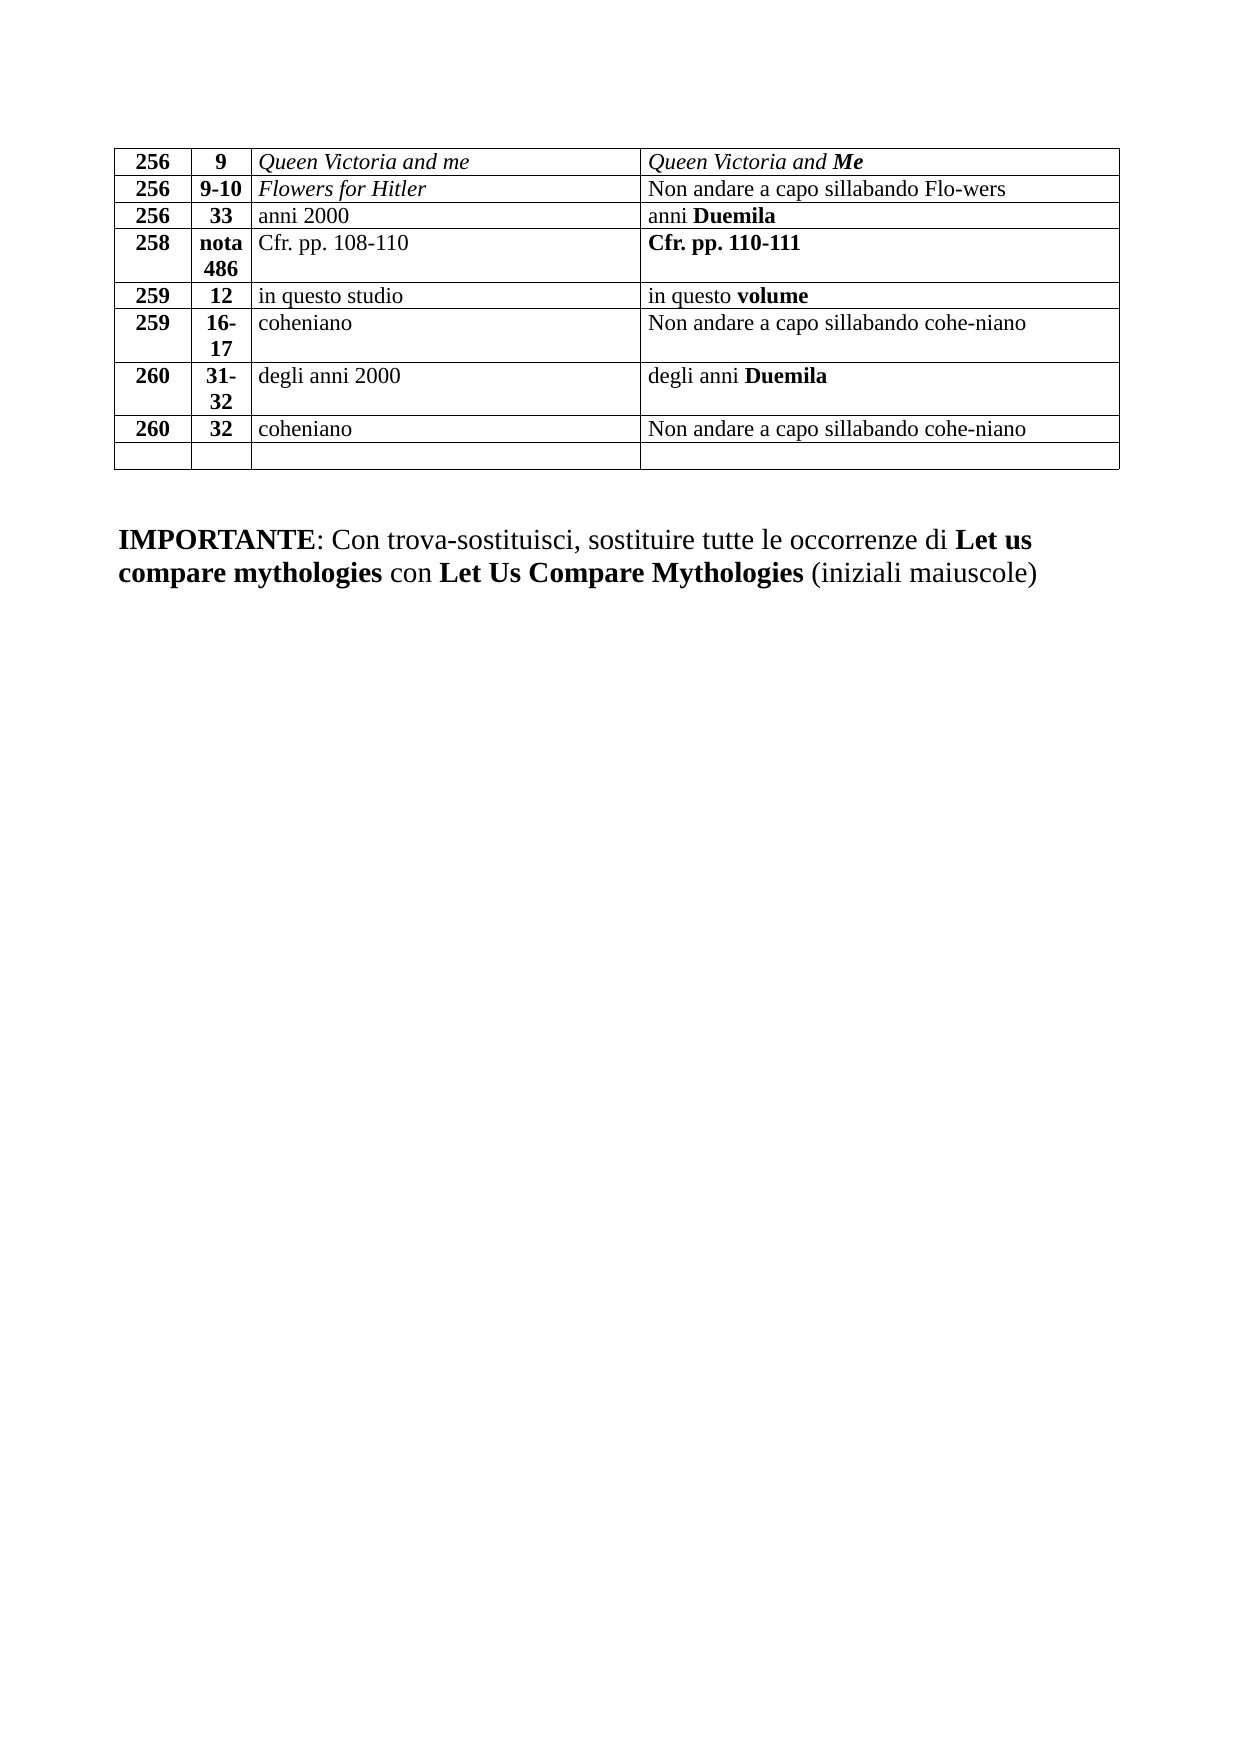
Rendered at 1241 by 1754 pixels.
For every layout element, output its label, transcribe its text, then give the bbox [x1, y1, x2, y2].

table_cell Non andare a capo sillabando cohe-niano [641, 416, 1119, 442]
table_cell 258 [115, 229, 191, 281]
table_cell Cfr. pp. 108-110 [252, 229, 640, 281]
table_cell 256 [115, 176, 191, 201]
table_cell coheniano [252, 416, 640, 442]
table_cell 33 [192, 203, 251, 228]
table_cell 256 [115, 203, 191, 228]
table_cell anni Duemila [641, 203, 1119, 228]
table_cell in questo studio [252, 283, 640, 308]
table_cell 31-32 [192, 363, 251, 415]
table_cell 32 [192, 416, 251, 442]
table_cell [641, 443, 1119, 468]
table_cell nota 486 [192, 229, 251, 281]
table_cell Flowers for Hitler [252, 176, 640, 201]
table_cell degli anni Duemila [641, 363, 1119, 415]
table_cell anni 2000 [252, 203, 640, 228]
table_cell 256 [115, 149, 191, 174]
table_cell [252, 443, 640, 468]
table_cell 260 [115, 416, 191, 442]
table_cell [115, 443, 191, 468]
table_cell Queen Victoria and me [252, 149, 640, 174]
table_cell 9-10 [192, 176, 251, 201]
table_cell in questo volume [641, 283, 1119, 308]
table_cell 259 [115, 283, 191, 308]
text IMPORTANTE: Con trova-sostituisci, sostituire tutte le occorrenze di Let us compare mythologies con Let Us Compare Mythologies (iniziali maiuscole) [118, 522, 1122, 589]
table_cell degli anni 2000 [252, 363, 640, 415]
table_cell 260 [115, 363, 191, 415]
table_cell 12 [192, 283, 251, 308]
table_cell [192, 443, 251, 468]
table_cell 16-17 [192, 309, 251, 362]
table_cell coheniano [252, 309, 640, 362]
table_cell Non andare a capo sillabando cohe-niano [641, 309, 1119, 362]
table_cell Cfr. pp. 110-111 [641, 229, 1119, 281]
table_cell 259 [115, 309, 191, 362]
table_cell Non andare a capo sillabando Flo-wers [641, 176, 1119, 201]
table_cell 9 [192, 149, 251, 174]
table_cell Queen Victoria and Me [641, 149, 1119, 174]
